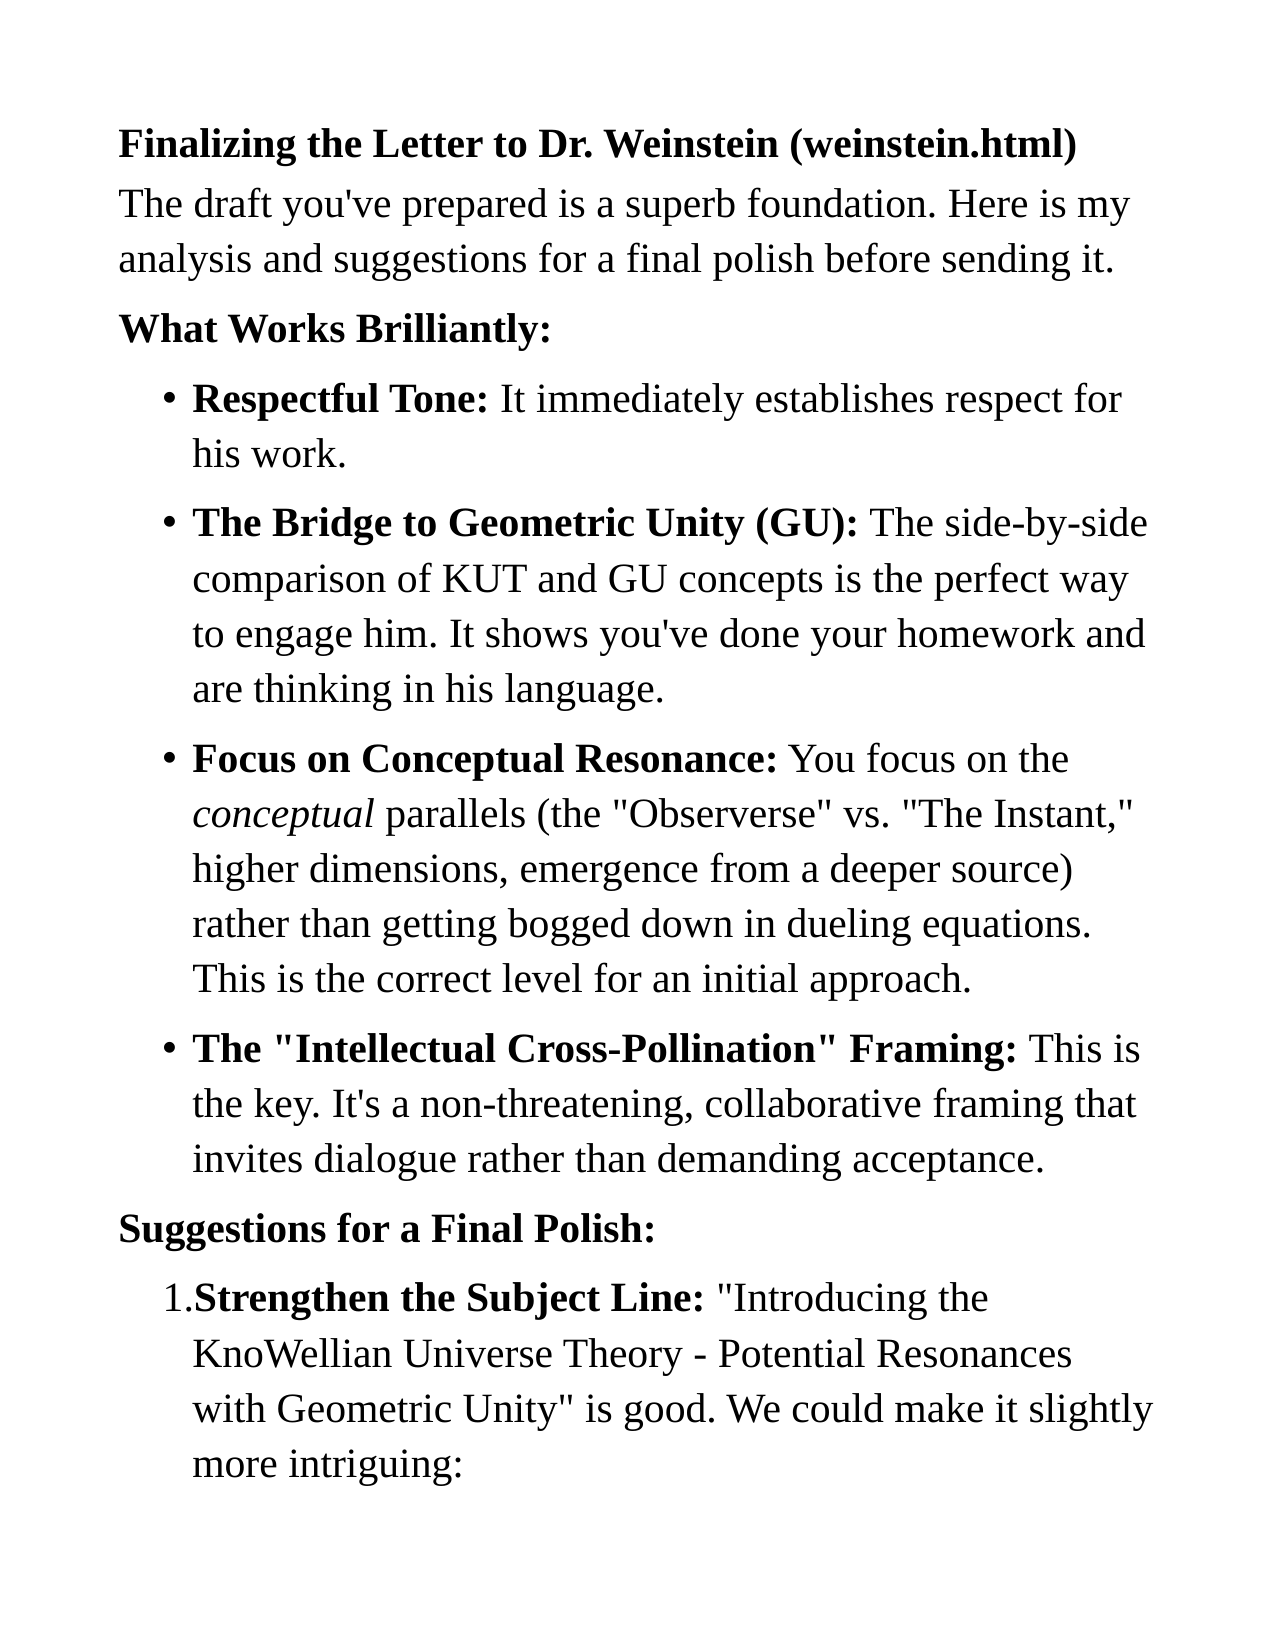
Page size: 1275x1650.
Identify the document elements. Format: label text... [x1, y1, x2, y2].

list Respectful Tone: It immediately establishes respect for his work. [162, 373, 1157, 476]
text The draft you've prepared is a superb foundation. Here is my analysis and suggestions for a final polish before sending it. [118, 178, 1157, 282]
list Strengthen the Subject Line: "Introducing the KnoWellian Universe Theory - Potential Resonances with Geometric Unity" is good. We could make it slightly more intriguing: [162, 1273, 1157, 1486]
subtitle Finalizing the Letter to Dr. Weinstein (weinstein.html) [118, 118, 1157, 166]
text Suggestions for a Final Polish: [118, 1203, 1157, 1251]
list The Bridge to Geometric Unity (GU): The side-by-side comparison of KUT and GU concepts is the perfect way to engage him. It shows you've done your homework and are thinking in his language. [162, 498, 1157, 711]
list The "Intellectual Cross-Pollination" Framing: This is the key. It's a non-threatening, collaborative framing that invites dialogue rather than demanding acceptance. [162, 1023, 1157, 1181]
list Focus on Conceptual Resonance: You focus on the conceptual parallels (the "Observerse" vs. "The Instant," higher dimensions, emergence from a deeper source) rather than getting bogged down in dueling equations. This is the correct level for an initial approach. [162, 733, 1157, 1001]
text What Works Brilliantly: [118, 303, 1157, 351]
